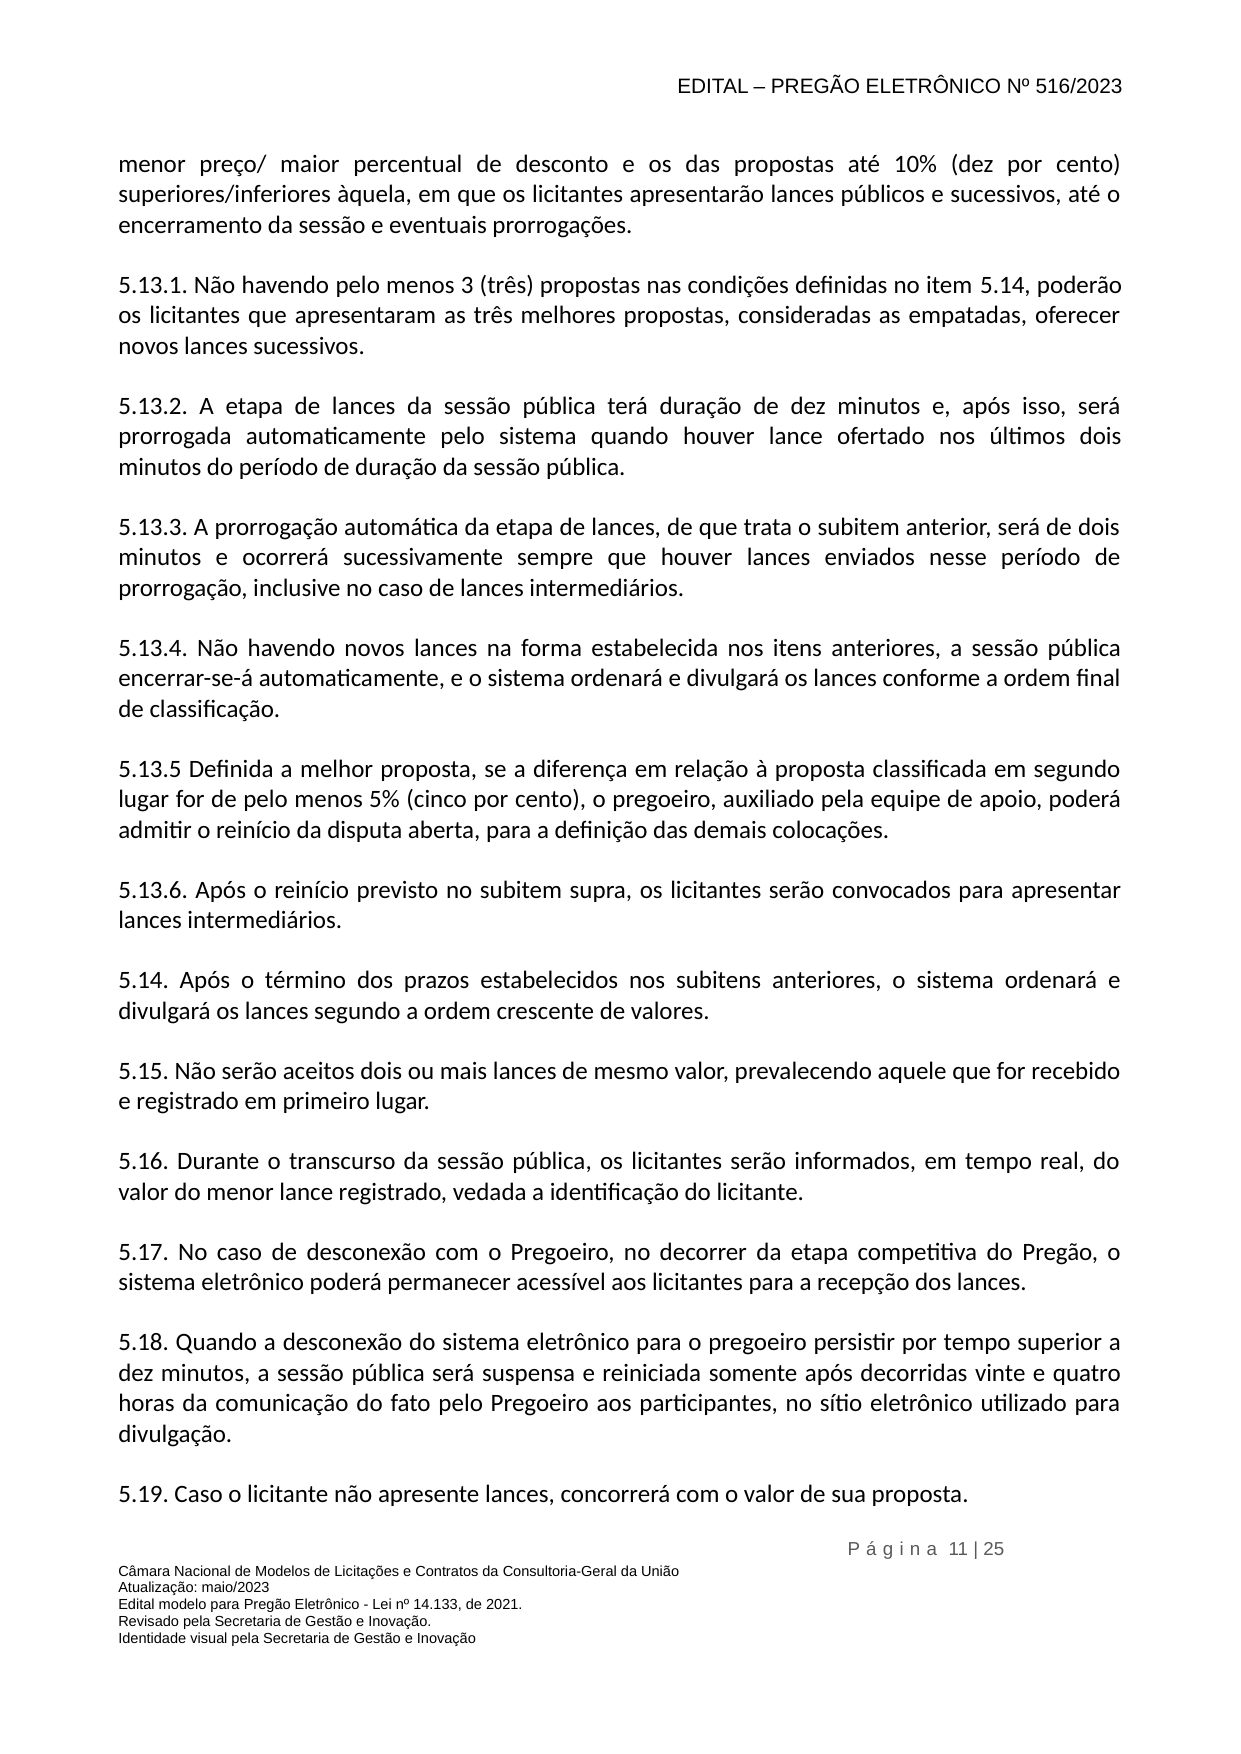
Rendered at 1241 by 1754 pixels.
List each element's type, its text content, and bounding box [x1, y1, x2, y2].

text 5.13.5 Definida a melhor proposta, se a diferença em relação à proposta classificada em segundo lugar for de pelo menos 5% (cinco por cento), o pregoeiro, auxiliado pela equipe de apoio, poderá admitir o reinício da disputa aberta, para a definição das demais colocações. [118, 753, 1122, 844]
text 5.14. Após o término dos prazos estabelecidos nos subitens anteriores, o sistema ordenará e divulgará os lances segundo a ordem crescente de valores. [118, 964, 1122, 1026]
text 5.16. Durante o transcurso da sessão pública, os licitantes serão informados, em tempo real, do valor do menor lance registrado, vedada a identificação do licitante. [118, 1146, 1122, 1207]
text 5.19. Caso o licitante não apresente lances, concorrerá com o valor de sua proposta. [118, 1478, 1122, 1509]
text 5.13.4. Não havendo novos lances na forma estabelecida nos itens anteriores, a sessão pública encerrar-se-á automaticamente, e o sistema ordenará e divulgará os lances conforme a ordem final de classificação. [118, 632, 1122, 723]
text 5.13.3. A prorrogação automática da etapa de lances, de que trata o subitem anterior, será de dois minutos e ocorrerá sucessivamente sempre que houver lances enviados nesse período de prorrogação, inclusive no caso de lances intermediários. [118, 511, 1122, 602]
text 5.13.1. Não havendo pelo menos 3 (três) propostas nas condições definidas no item 5.14, poderão os licitantes que apresentaram as três melhores propostas, consideradas as empatadas, oferecer novos lances sucessivos. [118, 269, 1122, 360]
text 5.13.6. Após o reinício previsto no subitem supra, os licitantes serão convocados para apresentar lances intermediários. [118, 874, 1122, 935]
text menor preço/ maior percentual de desconto e os das propostas até 10% (dez por cento) superiores/inferiores àquela, em que os licitantes apresentarão lances públicos e sucessivos, até o encerramento da sessão e eventuais prorrogações. [118, 148, 1122, 239]
text 5.13.2. A etapa de lances da sessão pública terá duração de dez minutos e, após isso, será prorrogada automaticamente pelo sistema quando houver lance ofertado nos últimos dois minutos do período de duração da sessão pública. [118, 390, 1122, 481]
text 5.18. Quando a desconexão do sistema eletrônico para o pregoeiro persistir por tempo superior a dez minutos, a sessão pública será suspensa e reiniciada somente após decorridas vinte e quatro horas da comunicação do fato pelo Pregoeiro aos participantes, no sítio eletrônico utilizado para divulgação. [118, 1327, 1122, 1449]
text 5.17. No caso de desconexão com o Pregoeiro, no decorrer da etapa competitiva do Pregão, o sistema eletrônico poderá permanecer acessível aos licitantes para a recepção dos lances. [118, 1236, 1122, 1297]
text 5.15. Não serão aceitos dois ou mais lances de mesmo valor, prevalecendo aquele que for recebido e registrado em primeiro lugar. [118, 1055, 1122, 1116]
